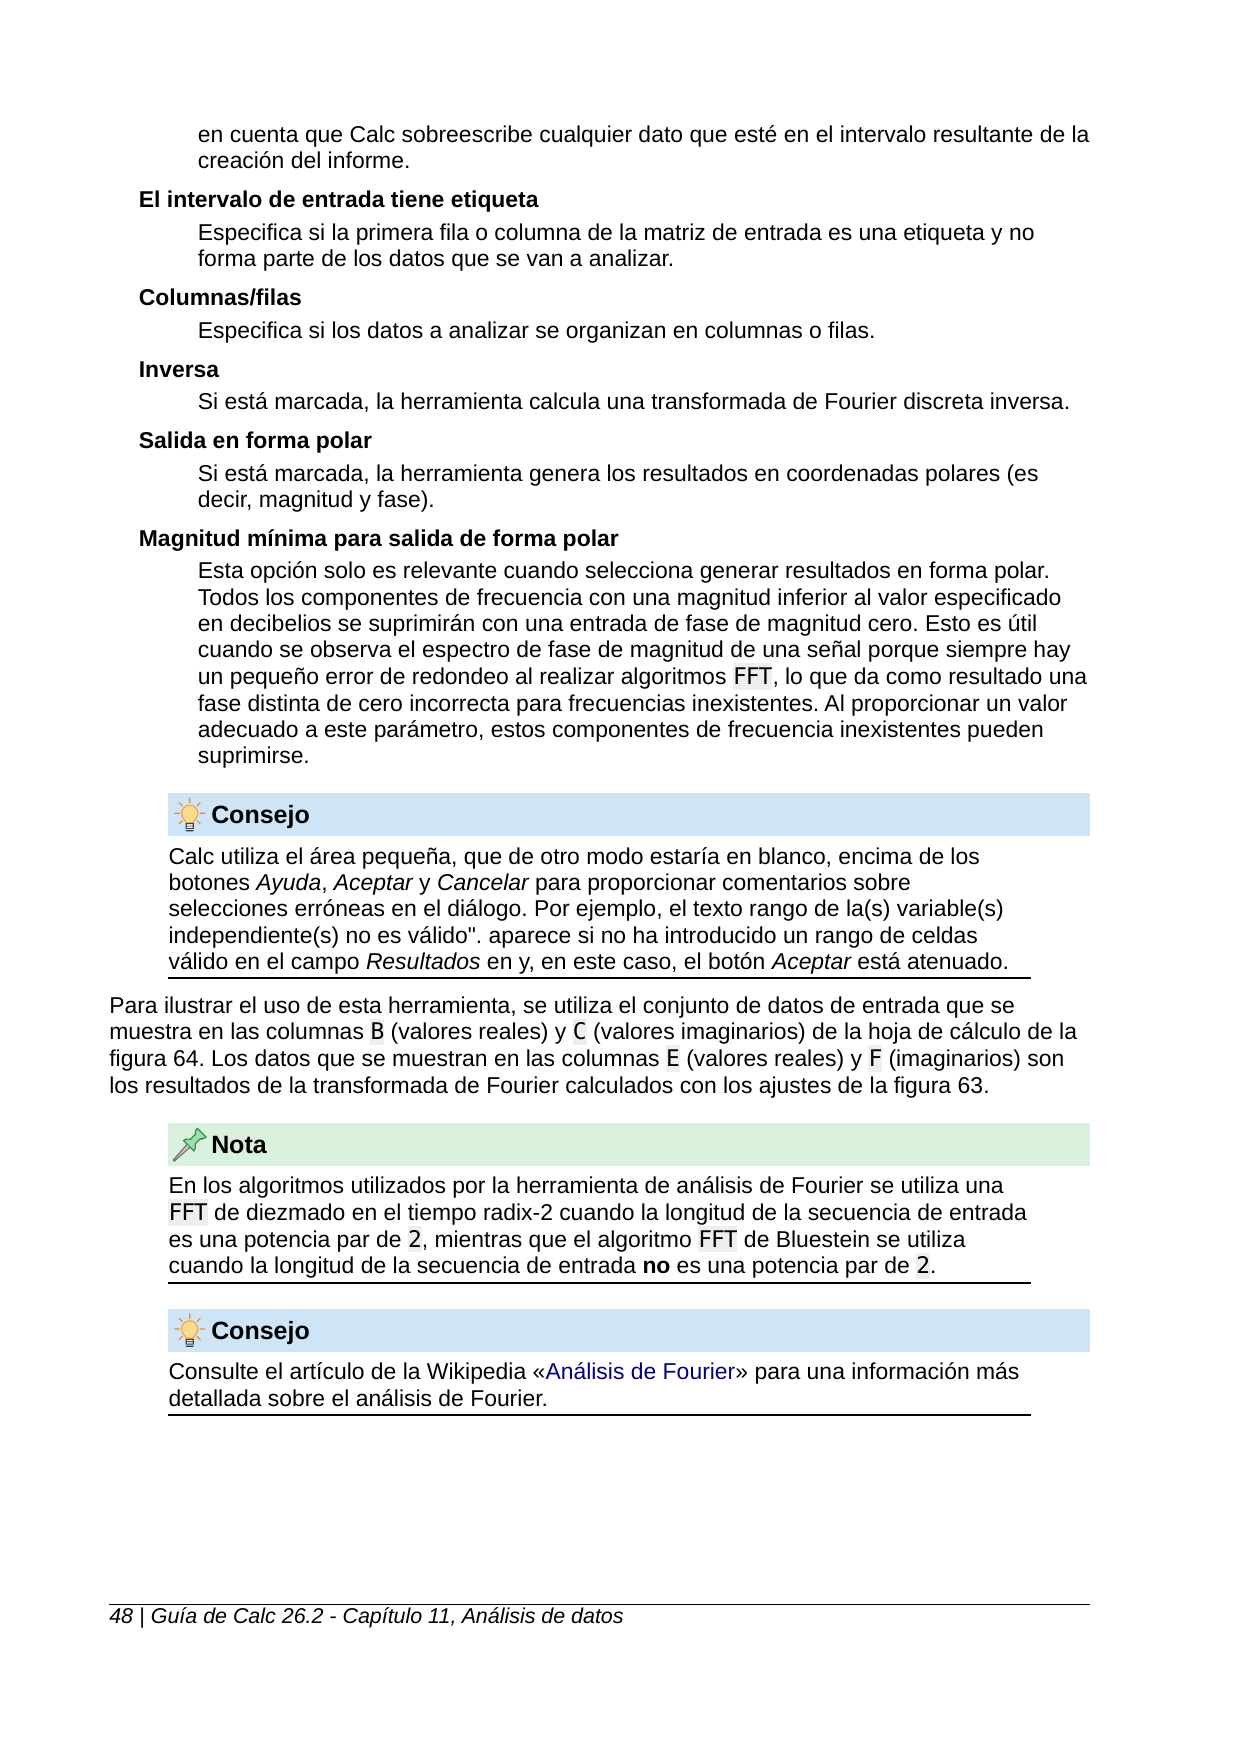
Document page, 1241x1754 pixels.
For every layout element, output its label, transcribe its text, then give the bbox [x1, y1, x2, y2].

text en cuenta que Calc sobreescribe cualquier dato que esté en el intervalo resultante de la creación del informe. [198, 121, 1090, 174]
text Consulte el artículo de la Wikipedia «Análisis de Fourier» para una información más detallada sobre el análisis de Fourier. [168, 1358, 1031, 1414]
text Especifica si la primera fila o columna de la matriz de entrada es una etiqueta y no forma parte de los datos que se van a analizar. [198, 219, 1090, 272]
text Magnitud mínima para salida de forma polar [139, 525, 1090, 551]
text Calc utiliza el área pequeña, que de otro modo estaría en blanco, encima de los botones Ayuda, Aceptar y Cancelar para proporcionar comentarios sobre selecciones erróneas en el diálogo. Por ejemplo, el texto rango de la(s) variable(s) independiente(s) no es válido". aparece si no ha introducido un rango de celdas válido en el campo Resultados en y, en este caso, el botón Aceptar está atenuado. [168, 843, 1031, 977]
text Para ilustrar el uso de esta herramienta, se utiliza el conjunto de datos de entrada que se muestra en las columnas B (valores reales) y C (valores imaginarios) de la hoja de cálculo de la figura 64. Los datos que se muestran en las columnas E (valores reales) y F (imaginarios) son los resultados de la transformada de Fourier calculados con los ajustes de la figura 63. [109, 992, 1090, 1098]
text Especifica si los datos a analizar se organizan en columnas o filas. [198, 317, 1090, 343]
text Si está marcada, la herramienta genera los resultados en coordenadas polares (es decir, magnitud y fase). [198, 459, 1090, 512]
text En los algoritmos utilizados por la herramienta de análisis de Fourier se utiliza una FFT de diezmado en el tiempo radix-2 cuando la longitud de la secuencia de entrada es una potencia par de 2, mientras que el algoritmo FFT de Bluestein se utiliza cuando la longitud de la secuencia de entrada no es una potencia par de 2. [168, 1172, 1031, 1282]
text Inversa [139, 356, 1090, 382]
subtitle Consejo [168, 793, 1090, 836]
text El intervalo de entrada tiene etiqueta [139, 186, 1090, 213]
subtitle Nota [168, 1123, 1090, 1166]
text Si está marcada, la herramienta calcula una transformada de Fourier discreta inversa. [198, 388, 1090, 414]
text Columnas/filas [139, 284, 1090, 310]
text Salida en forma polar [139, 427, 1090, 453]
text Esta opción solo es relevante cuando selecciona generar resultados en forma polar. Todos los componentes de frecuencia con una magnitud inferior al valor especificado en decibelios se suprimirán con una entrada de fase de magnitud cero. Esto es útil cuando se observa el espectro de fase de magnitud de una señal porque siempre hay un pequeño error de redondeo al realizar algoritmos FFT, lo que da como resultado una fase distinta de cero incorrecta para frecuencias inexistentes. Al proporcionar un valor adecuado a este parámetro, estos componentes de frecuencia inexistentes pueden suprimirse. [198, 557, 1090, 769]
subtitle Consejo [168, 1309, 1090, 1352]
